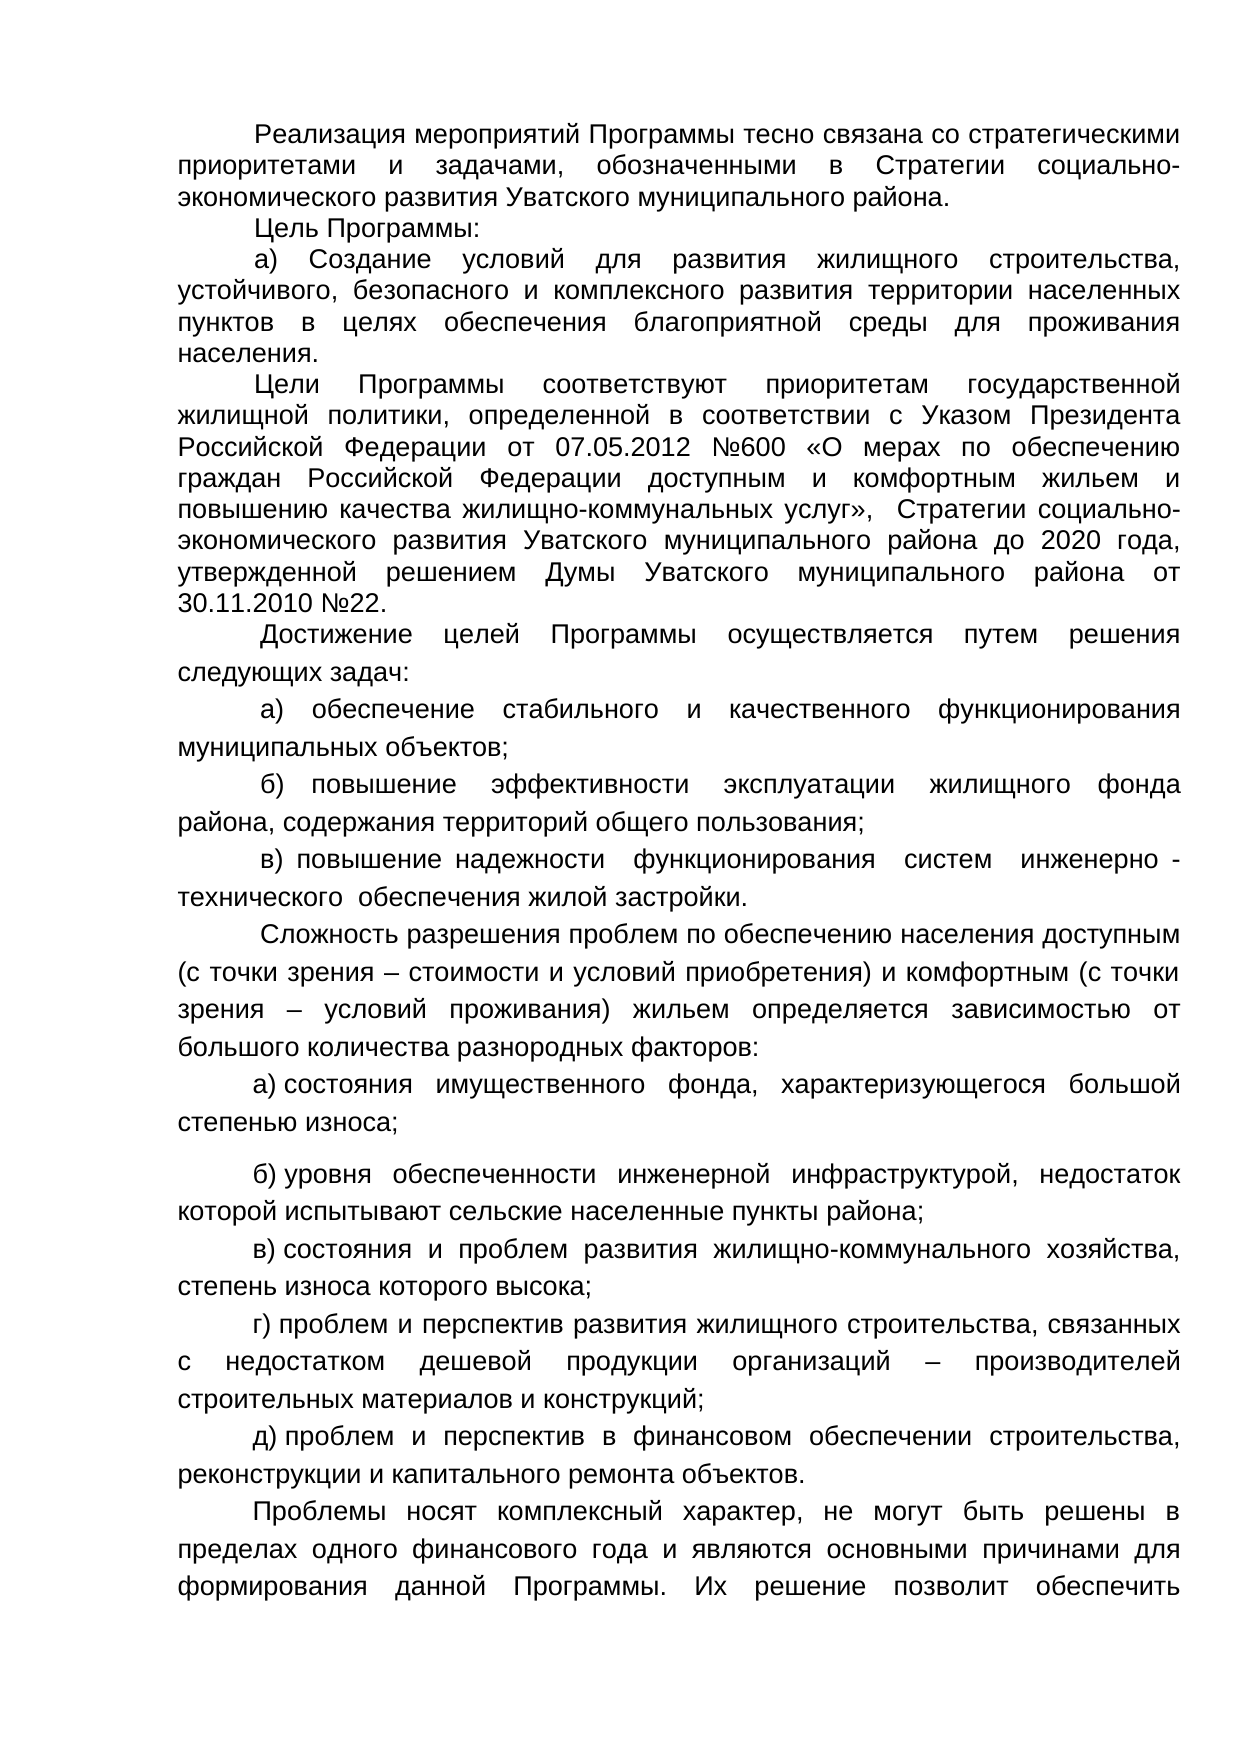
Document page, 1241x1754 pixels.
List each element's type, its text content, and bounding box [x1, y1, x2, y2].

text Реализация мероприятий Программы тесно связана со стратегическими приоритетами и задачами, обозначенными в Стратегии социально-экономического развития Уватского муниципального района. [177, 118, 1181, 212]
text б) повышение эффективности эксплуатации жилищного фонда района, содержания территорий общего пользования; [177, 768, 1181, 837]
text Достижение целей Программы осуществляется путем решения следующих задач: [177, 618, 1181, 687]
text Проблемы носят комплексный характер, не могут быть решены в пределах одного финансового года и являются основными причинами для формирования данной Программы. Их решение позволит обеспечить [177, 1495, 1181, 1601]
text Цели Программы соответствуют приоритетам государственной жилищной политики, определенной в соответствии с Указом Президента Российской Федерации от 07.05.2012 №600 «О мерах по обеспечению граждан Российской Федерации доступным и комфортным жильем и повышению качества жилищно-коммунальных услуг», Стратегии социально-экономического развития Уватского муниципального района до 2020 года, утвержденной решением Думы Уватского муниципального района от 30.11.2010 №22. [177, 368, 1181, 618]
text а) обеспечение стабильного и качественного функционирования муниципальных объектов; [177, 693, 1181, 762]
text в) повышение надежности функционирования систем инженерно - технического обеспечения жилой застройки. [177, 843, 1181, 912]
text г) проблем и перспектив развития жилищного строительства, связанных с недостатком дешевой продукции организаций – производителей строительных материалов и конструкций; [177, 1308, 1181, 1414]
text в) состояния и проблем развития жилищно-коммунального хозяйства, степень износа которого высока; [177, 1233, 1181, 1301]
text б) уровня обеспеченности инженерной инфраструктурой, недостаток которой испытывают сельские населенные пункты района; [177, 1158, 1181, 1226]
text д) проблем и перспектив в финансовом обеспечении строительства, реконструкции и капитального ремонта объектов. [177, 1420, 1181, 1489]
text Цель Программы: [177, 212, 1181, 243]
text Сложность разрешения проблем по обеспечению населения доступным (с точки зрения – стоимости и условий приобретения) и комфортным (с точки зрения – условий проживания) жильем определяется зависимостью от большого количества разнородных факторов: [177, 918, 1181, 1062]
text а) состояния имущественного фонда, характеризующегося большой степенью износа; [177, 1068, 1181, 1137]
text а) Создание условий для развития жилищного строительства, устойчивого, безопасного и комплексного развития территории населенных пунктов в целях обеспечения благоприятной среды для проживания населения. [177, 243, 1181, 368]
